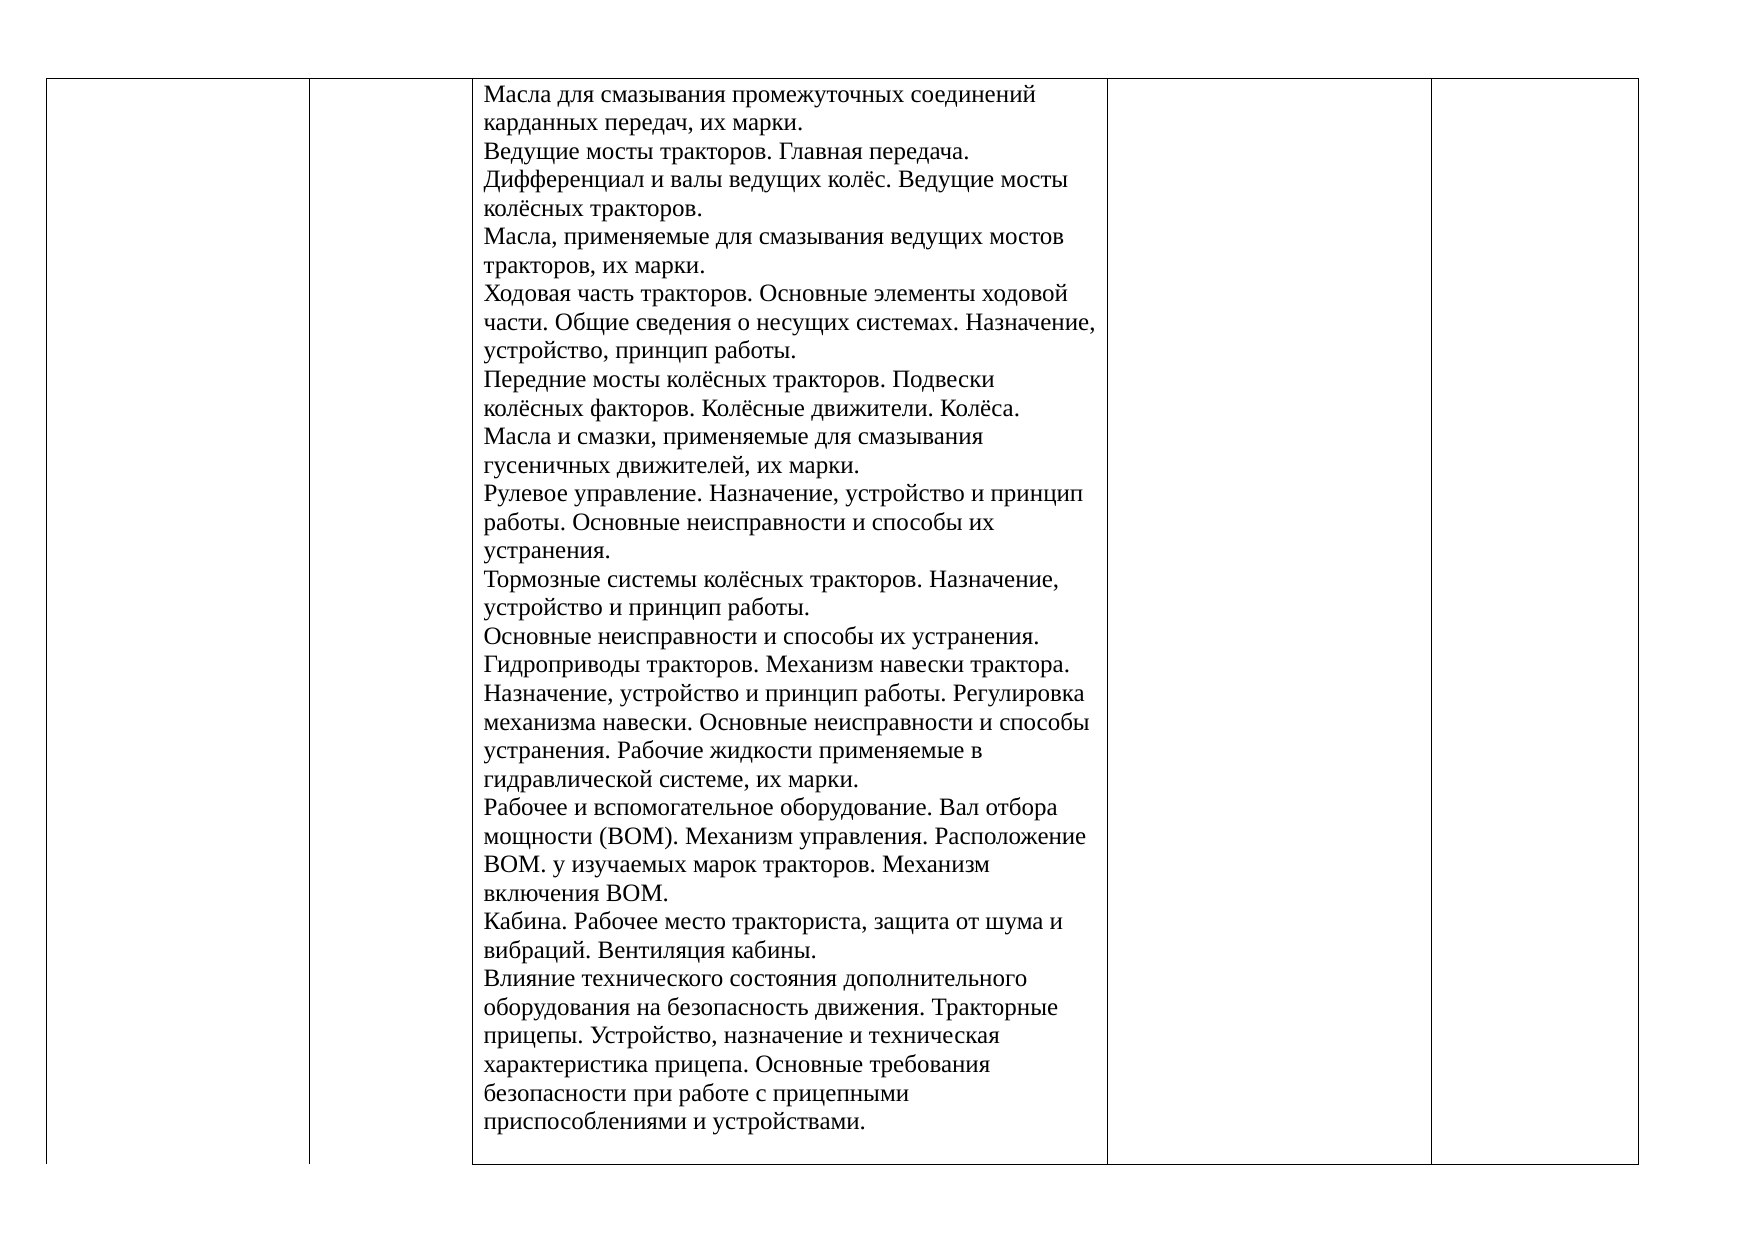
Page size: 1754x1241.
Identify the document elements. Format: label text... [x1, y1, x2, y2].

table_cell Трансмиссия. Назначение и классификация трансмиссий. Схемы трансмиссий. Механические трансмиссии. Понятие о гидромеханической трансмиссии. Типовые схемы сцеплений. Назначение, устройство, принцип работы сцеплений. Основные неисправности, их признаки и способы их устранения. Коробки передач, раздаточные коробки, ходоуменьшители. Общие сведения и классификация коробок передач. Основные детали и элементы коробок передач. Назначение, устройство, принцип работы. Основные неисправности, их признаки и способы устранения. Масла, применяемые для смазывания коробок передач, раздаточных коробок и ходоуменьшителей, их марки. Промежуточные соединения и карданные передачи. Назначение, устройство, принцип работы. Основные неисправности, их признаки и способы устранения. Масла для смазывания промежуточных соединений карданных передач, их марки. Ведущие мосты тракторов. Главная передача. Дифференциал и валы ведущих колёс. Ведущие мосты колёсных тракторов. Масла, применяемые для смазывания ведущих мостов тракторов, их марки. Ходовая часть тракторов. Основные элементы ходовой части. Общие сведения о несущих системах. Назначение, устройство, принцип работы. Передние мосты колёсных тракторов. Подвески колёсных факторов. Колёсные движители. Колёса. Масла и смазки, применяемые для смазывания гусеничных движителей, их марки. Рулевое управление. Назначение, устройство и принцип работы. Основные неисправности и способы их устранения. Тормозные системы колёсных тракторов. Назначение, устройство и принцип работы. Основные неисправности и способы их устранения. Гидроприводы тракторов. Механизм навески трактора. Назначение, устройство и принцип работы. Регулировка механизма навески. Основные неисправности и способы устранения. Рабочие жидкости применяемые в гидравлической системе, их марки. Рабочее и вспомогательное оборудование. Вал отбора мощности (ВОМ). Механизм управления. Расположение ВОМ. у изучаемых марок тракторов. Механизм включения ВОМ. Кабина. Рабочее место тракториста, защита от шума и вибраций. Вентиляция кабины. Влияние технического состояния дополнительного оборудования на безопасность движения. Тракторные прицепы. Устройство, назначение и техническая характеристика прицепа. Основные требования безопасности при работе с прицепными приспособлениями и устройствами. [473, 79, 1107, 1164]
table_cell [1108, 79, 1431, 1164]
table_cell [47, 79, 309, 1164]
table_cell [310, 79, 472, 1164]
table_cell [1432, 79, 1638, 1164]
